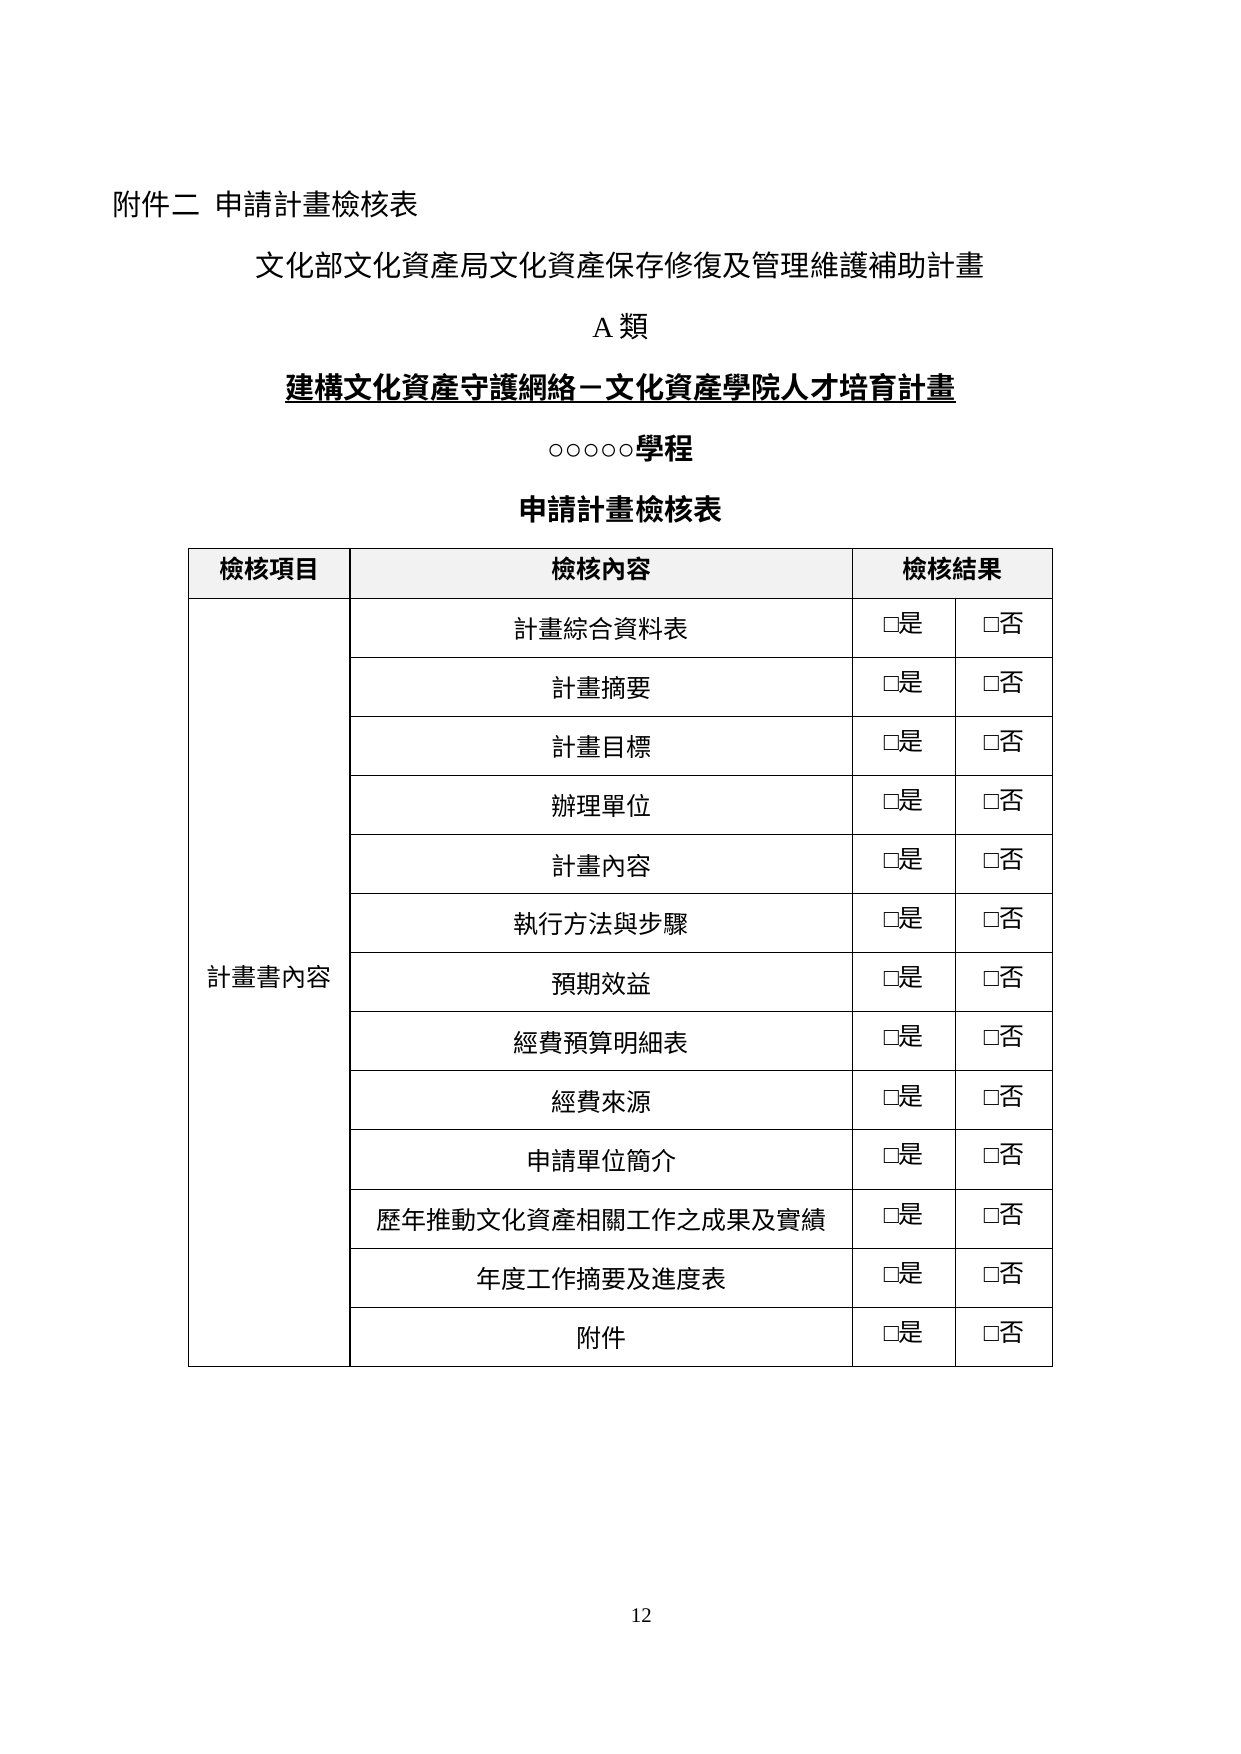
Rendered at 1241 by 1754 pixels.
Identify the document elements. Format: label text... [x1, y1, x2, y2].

table_cell □是 [853, 1071, 955, 1129]
table_cell □否 [956, 599, 1052, 657]
table_cell □是 [853, 1249, 955, 1307]
table_cell □是 [853, 1190, 955, 1247]
table_cell □是 [853, 835, 955, 893]
table_cell □否 [956, 1071, 1052, 1129]
table_cell □否 [956, 1130, 1052, 1188]
table_header 檢核項目 [189, 549, 349, 598]
table_cell □否 [956, 717, 1052, 775]
table_cell □否 [956, 1308, 1052, 1366]
table_cell □否 [956, 953, 1052, 1011]
table_cell □是 [853, 894, 955, 952]
table_cell 計畫書內容 [189, 599, 349, 1366]
table_cell □否 [956, 1190, 1052, 1247]
table_cell 經費來源 [351, 1071, 852, 1129]
table_cell 歷年推動文化資產相關工作之成果及實績 [351, 1190, 852, 1247]
table_cell 辦理單位 [351, 776, 852, 834]
table_cell □否 [956, 894, 1052, 952]
text 文化部文化資產局文化資產保存修復及管理維護補助計畫 [112, 243, 1128, 285]
table_cell □否 [956, 1249, 1052, 1307]
text 建構文化資產守護網絡－文化資產學院人才培育計畫 [112, 365, 1128, 407]
table_cell 預期效益 [351, 953, 852, 1011]
table_cell □是 [853, 1130, 955, 1188]
table_cell □否 [956, 1012, 1052, 1070]
table_cell □否 [956, 658, 1052, 716]
table_cell □是 [853, 1012, 955, 1070]
table_header 檢核內容 [351, 549, 852, 598]
table_cell □是 [853, 658, 955, 716]
table_cell 申請單位簡介 [351, 1130, 852, 1188]
table_cell 計畫內容 [351, 835, 852, 893]
table_header 檢核結果 [853, 549, 1052, 598]
text 附件二 申請計畫檢核表 [112, 182, 1128, 224]
table_cell 年度工作摘要及進度表 [351, 1249, 852, 1307]
table_cell □否 [956, 835, 1052, 893]
text 申請計畫檢核表 [112, 487, 1128, 529]
table_cell 附件 [351, 1308, 852, 1366]
table_cell □是 [853, 717, 955, 775]
table_cell □否 [956, 776, 1052, 834]
table_cell 經費預算明細表 [351, 1012, 852, 1070]
table_cell 計畫綜合資料表 [351, 599, 852, 657]
table_cell □是 [853, 599, 955, 657]
table_cell 計畫摘要 [351, 658, 852, 716]
text ○○○○○學程 [112, 426, 1128, 468]
table_cell □是 [853, 776, 955, 834]
table_cell □是 [853, 1308, 955, 1366]
table_cell □是 [853, 953, 955, 1011]
table_cell 計畫目標 [351, 717, 852, 775]
text A類 [112, 304, 1128, 346]
table_cell 執行方法與步驟 [351, 894, 852, 952]
